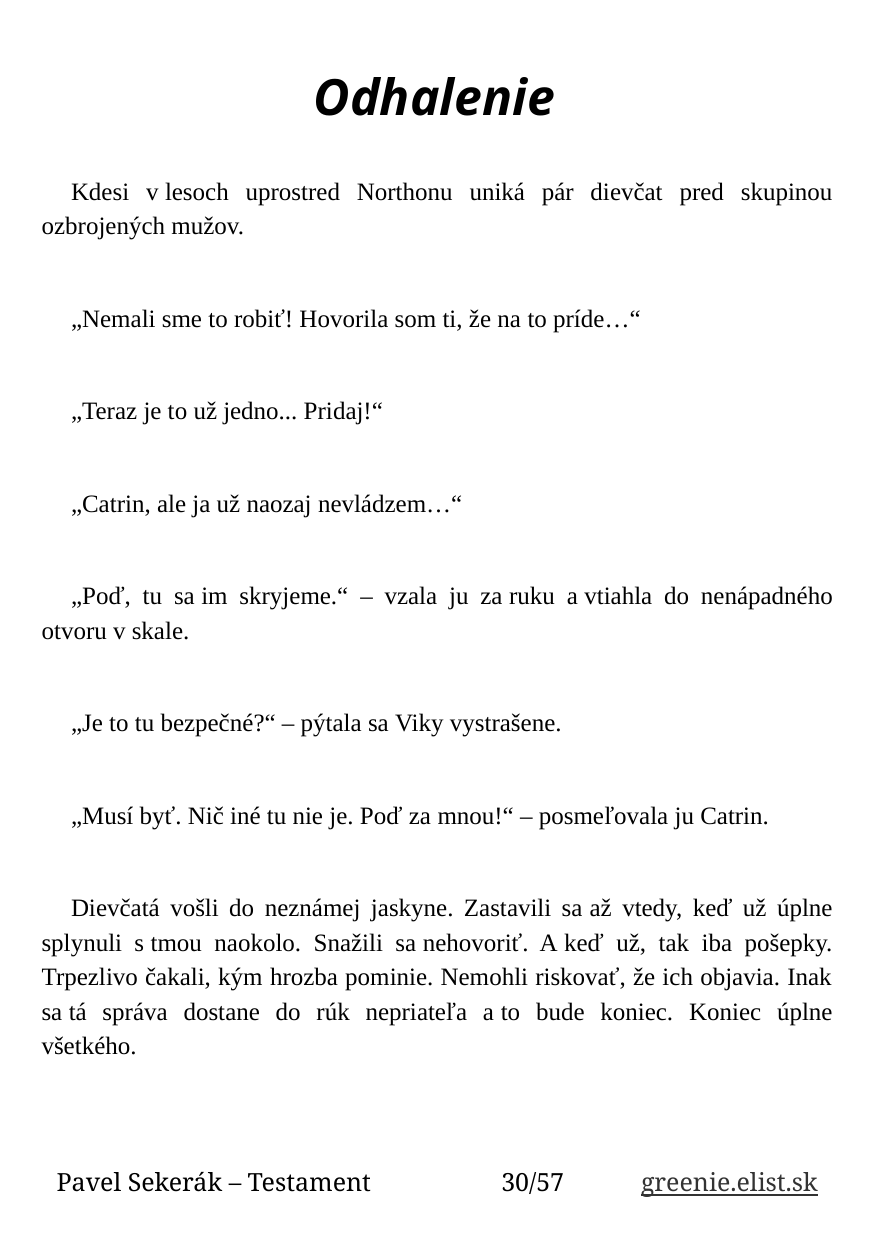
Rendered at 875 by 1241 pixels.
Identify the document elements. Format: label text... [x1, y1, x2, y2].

text „Nemali sme to robiť! Hovorila som ti, že na to príde…“ [41, 304, 833, 333]
text „Je to tu bezpečné?“ – pýtala sa Viky vystrašene. [41, 708, 833, 737]
text Kdesi v lesoch uprostred Northonu uniká pár dievčat pred skupinou ozbrojených mužov. [41, 177, 833, 240]
subtitle Odhalenie [41, 62, 833, 130]
text „Poď, tu sa im skryjeme.“ – vzala ju za ruku a vtiahla do nenápadného otvoru v skale. [41, 581, 833, 644]
text „Teraz je to už jedno... Pridaj!“ [41, 396, 833, 425]
text „Musí byť. Nič iné tu nie je. Poď za mnou!“ – posmeľovala ju Catrin. [41, 801, 833, 829]
text Dievčatá vošli do neznámej jaskyne. Zastavili sa až vtedy, keď už úplne splynuli s tmou naokolo. Snažili sa nehovoriť. A keď už, tak iba pošepky. Trpezlivo čakali, kým hrozba pominie. Nemohli riskovať, že ich objavia. Inak sa tá správa dostane do rúk nepriateľa a to bude koniec. Koniec úplne všetkého. [41, 893, 833, 1060]
text „Catrin, ale ja už naozaj nevládzem…“ [41, 489, 833, 518]
